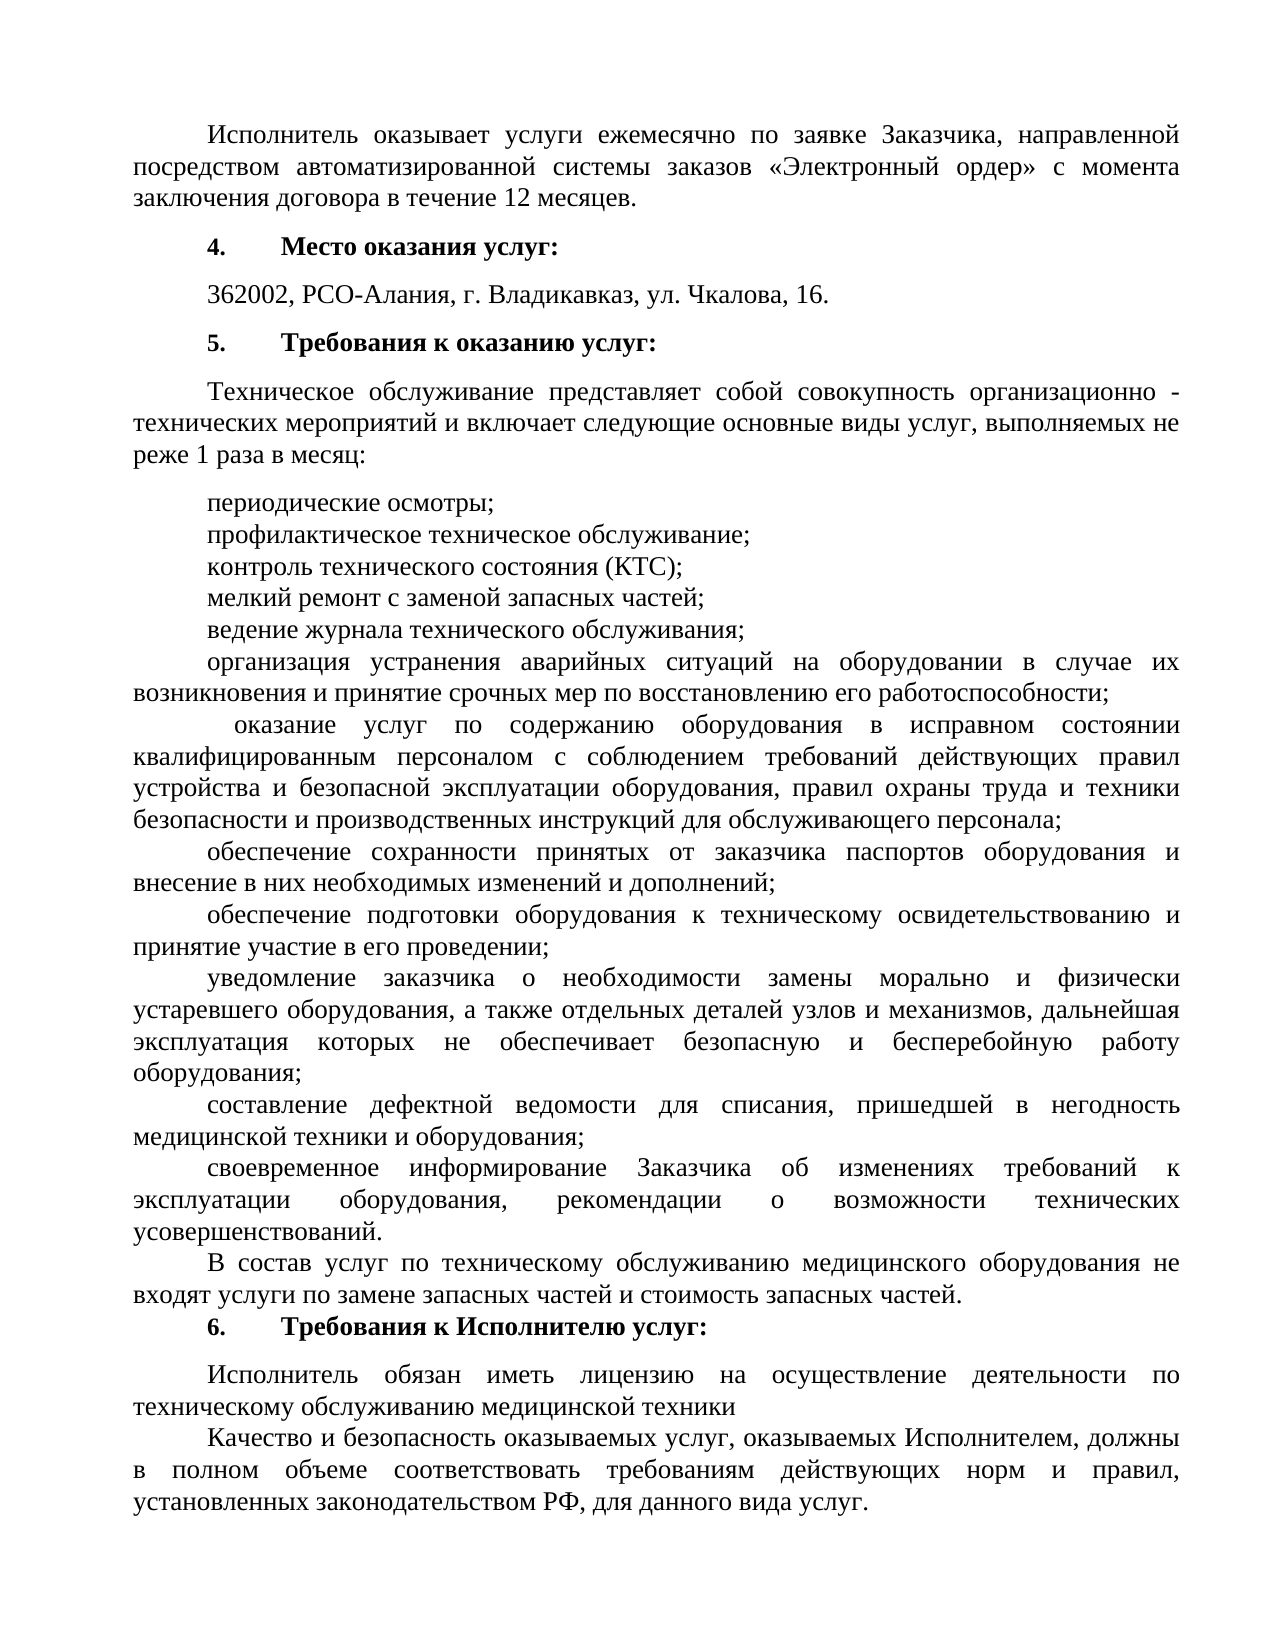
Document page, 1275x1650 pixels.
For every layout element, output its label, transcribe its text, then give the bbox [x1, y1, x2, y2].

list Требования к оказанию услуг: [133, 326, 1181, 358]
text 362002, РСО-Алания, г. Владикавказ, ул. Чкалова, 16. [207, 278, 1181, 309]
text ведение журнала технического обслуживания; [133, 613, 1181, 644]
text уведомление заказчика о необходимости замены морально и физически устаревшего оборудования, а также отдельных деталей узлов и механизмов, дальнейшая эксплуатация которых не обеспечивает безопасную и бесперебойную работу оборудования; [133, 961, 1181, 1088]
text Исполнитель оказывает услуги ежемесячно по заявке Заказчика, направленной посредством автоматизированной системы заказов «Электронный ордер» с момента заключения договора в течение 12 месяцев. [133, 118, 1181, 213]
text мелкий ремонт с заменой запасных частей; [133, 581, 1181, 613]
text Качество и безопасность оказываемых услуг, оказываемых Исполнителем, должны в полном объеме соответствовать требованиям действующих норм и правил, установленных законодательством РФ, для данного вида услуг. [133, 1421, 1181, 1516]
text составление дефектной ведомости для списания, пришедшей в негодность медицинской техники и оборудования; [133, 1088, 1181, 1151]
text обеспечение подготовки оборудования к техническому освидетельствованию и принятие участие в его проведении; [133, 898, 1181, 961]
text контроль технического состояния (КТС); [133, 550, 1181, 581]
text В состав услуг по техническому обслуживанию медицинского оборудования не входят услуги по замене запасных частей и стоимость запасных частей. [133, 1246, 1181, 1309]
list Требования к Исполнителю услуг: [133, 1310, 1181, 1341]
list Место оказания услуг: [133, 230, 1181, 261]
text организация устранения аварийных ситуаций на оборудовании в случае их возникновения и принятие срочных мер по восстановлению его работоспособности; [133, 645, 1181, 708]
text обеспечение сохранности принятых от заказчика паспортов оборудования и внесение в них необходимых изменений и дополнений; [133, 835, 1181, 898]
text профилактическое техническое обслуживание; [133, 518, 1181, 549]
text оказание услуг по содержанию оборудования в исправном состоянии квалифицированным персоналом с соблюдением требований действующих правил устройства и безопасной эксплуатации оборудования, правил охраны труда и техники безопасности и производственных инструкций для обслуживающего персонала; [133, 708, 1181, 834]
text своевременное информирование Заказчика об изменениях требований к эксплуатации оборудования, рекомендации о возможности технических усовершенствований. [133, 1151, 1181, 1246]
text Исполнитель обязан иметь лицензию на осуществление деятельности по техническому обслуживанию медицинской техники [133, 1358, 1181, 1421]
text периодические осмотры; [133, 486, 1181, 518]
text Техническое обслуживание представляет собой совокупность организационно - технических мероприятий и включает следующие основные виды услуг, выполняемых не реже 1 раза в месяц: [133, 375, 1181, 469]
